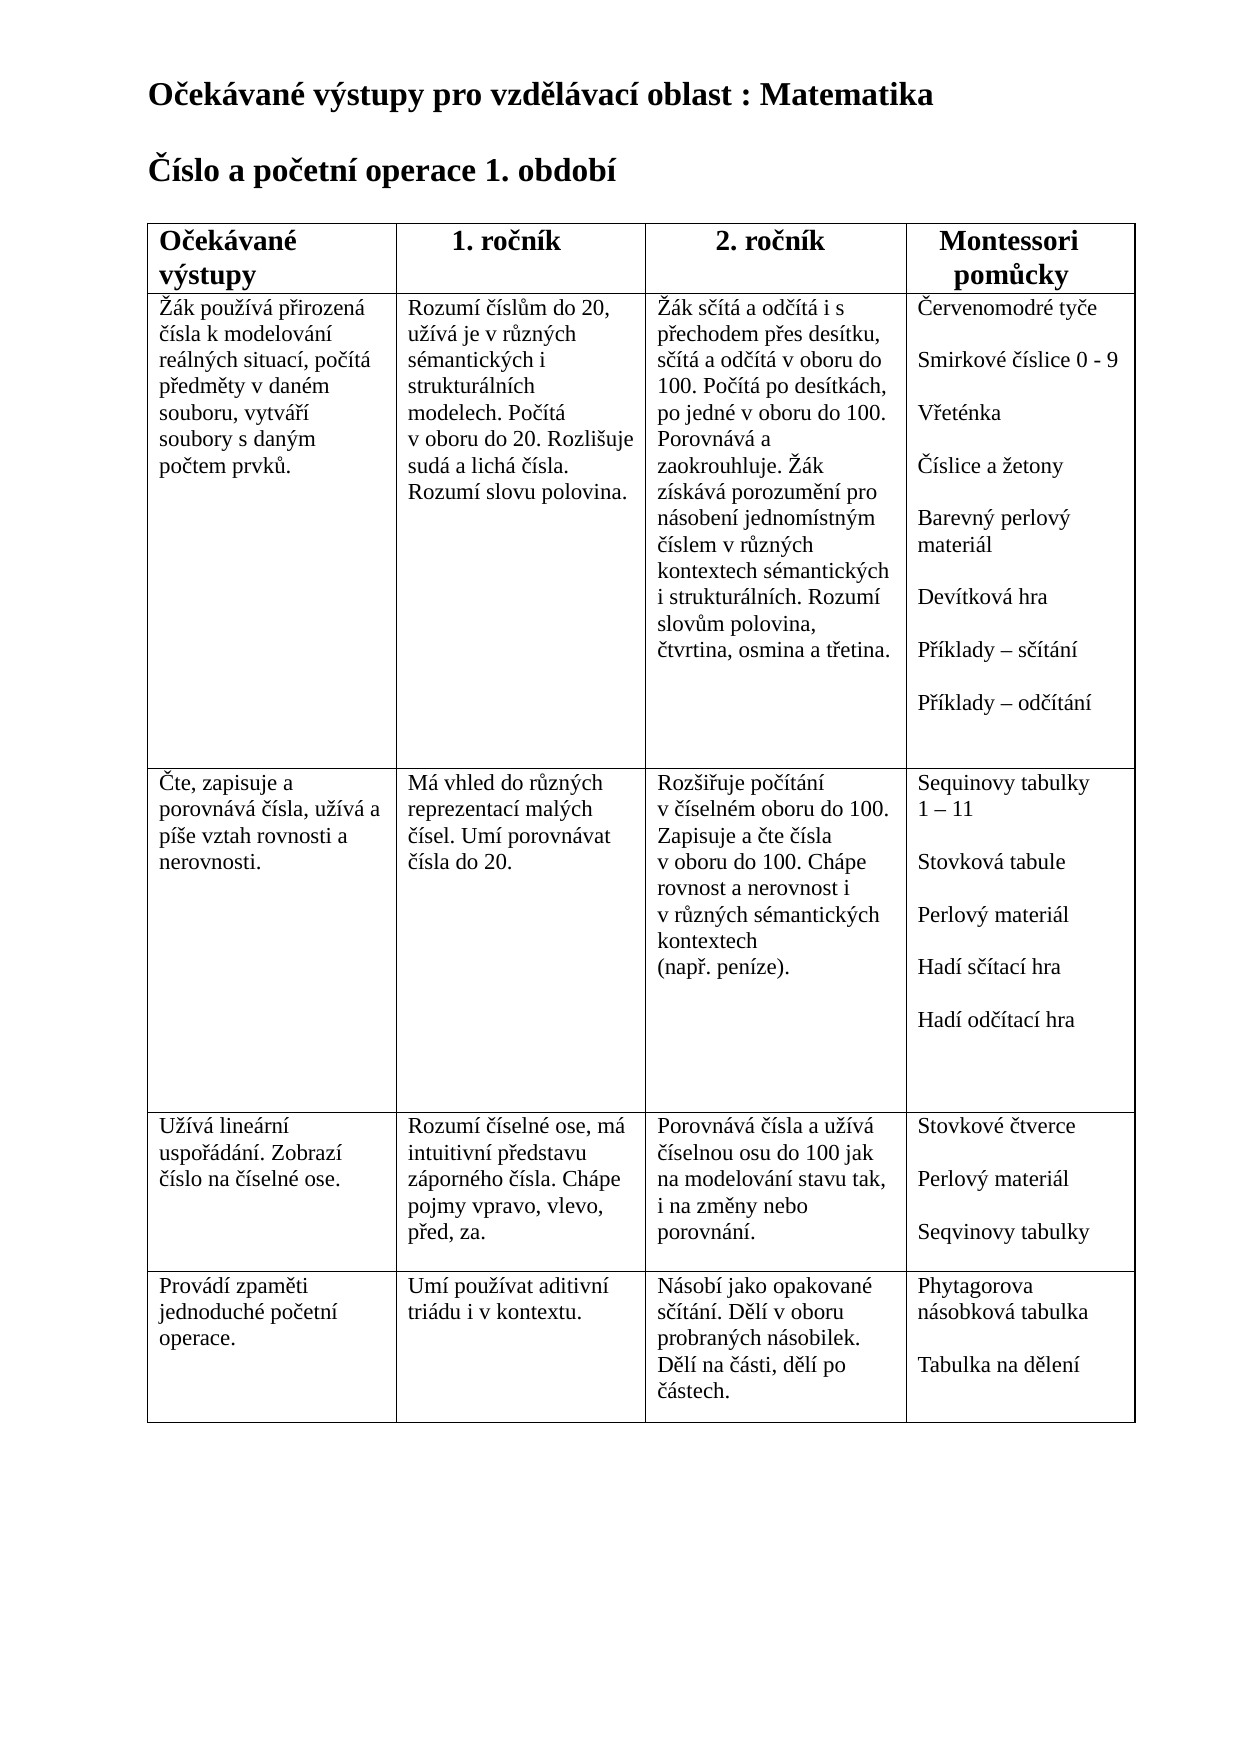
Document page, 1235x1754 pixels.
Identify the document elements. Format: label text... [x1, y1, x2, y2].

table_cell Umí používat aditivní triádu i v kontextu. [397, 1272, 645, 1422]
table_cell Užívá lineární uspořádání. Zobrazí číslo na číselné ose. [148, 1113, 396, 1271]
table_cell Rozumí číselné ose, má intuitivní představu záporného čísla. Chápe pojmy vpravo, vlevo, před, za. [397, 1113, 645, 1271]
table_header Očekávané výstupy [148, 224, 396, 292]
table_cell Žák používá přirozená čísla k modelování reálných situací, počítá předměty v daném souboru, vytváří soubory s daným počtem prvků. [148, 294, 396, 768]
table_cell Stovkové čtverce Perlový materiál Seqvinovy tabulky [907, 1113, 1134, 1271]
table_cell Rozšiřuje počítání v číselném oboru do 100. Zapisuje a čte čísla v oboru do 100. Chápe rovnost a nerovnost i v různých sémantických kontextech (např. peníze). [646, 769, 906, 1112]
table_cell Násobí jako opakované sčítání. Dělí v oboru probraných násobilek. Dělí na části, dělí po částech. [646, 1272, 906, 1422]
table_cell Sequinovy tabulky 1 – 11 Stovková tabule Perlový materiál Hadí sčítací hra Hadí odčítací hra [907, 769, 1134, 1112]
table_header 1. ročník [397, 224, 645, 292]
table_cell Žák sčítá a odčítá i s přechodem přes desítku, sčítá a odčítá v oboru do 100. Počítá po desítkách, po jedné v oboru do 100. Porovnává a zaokrouhluje. Žák získává porozumění pro násobení jednomístným číslem v různých kontextech sémantických i strukturálních. Rozumí slovům polovina, čtvrtina, osmina a třetina. [646, 294, 906, 768]
table_cell Má vhled do různých reprezentací malých čísel. Umí porovnávat čísla do 20. [397, 769, 645, 1112]
table_cell Provádí zpaměti jednoduché početní operace. [148, 1272, 396, 1422]
table_cell Rozumí číslům do 20, užívá je v různých sémantických i strukturálních modelech. Počítá v oboru do 20. Rozlišuje sudá a lichá čísla. Rozumí slovu polovina. [397, 294, 645, 768]
text Očekávané výstupy pro vzdělávací oblast : Matematika [148, 74, 1087, 112]
table_cell Porovnává čísla a užívá číselnou osu do 100 jak na modelování stavu tak, i na změny nebo porovnání. [646, 1113, 906, 1271]
table_cell Phytagorova násobková tabulka Tabulka na dělení [907, 1272, 1134, 1422]
text Číslo a početní operace 1. období [148, 151, 1087, 189]
table_header Montessori pomůcky [907, 224, 1134, 292]
table_cell Červenomodré tyče Smirkové číslice 0 - 9 Vřeténka Číslice a žetony Barevný perlový materiál Devítková hra Příklady – sčítání Příklady – odčítání [907, 294, 1134, 768]
table_header 2. ročník [646, 224, 906, 292]
table_cell Čte, zapisuje a porovnává čísla, užívá a píše vztah rovnosti a nerovnosti. [148, 769, 396, 1112]
